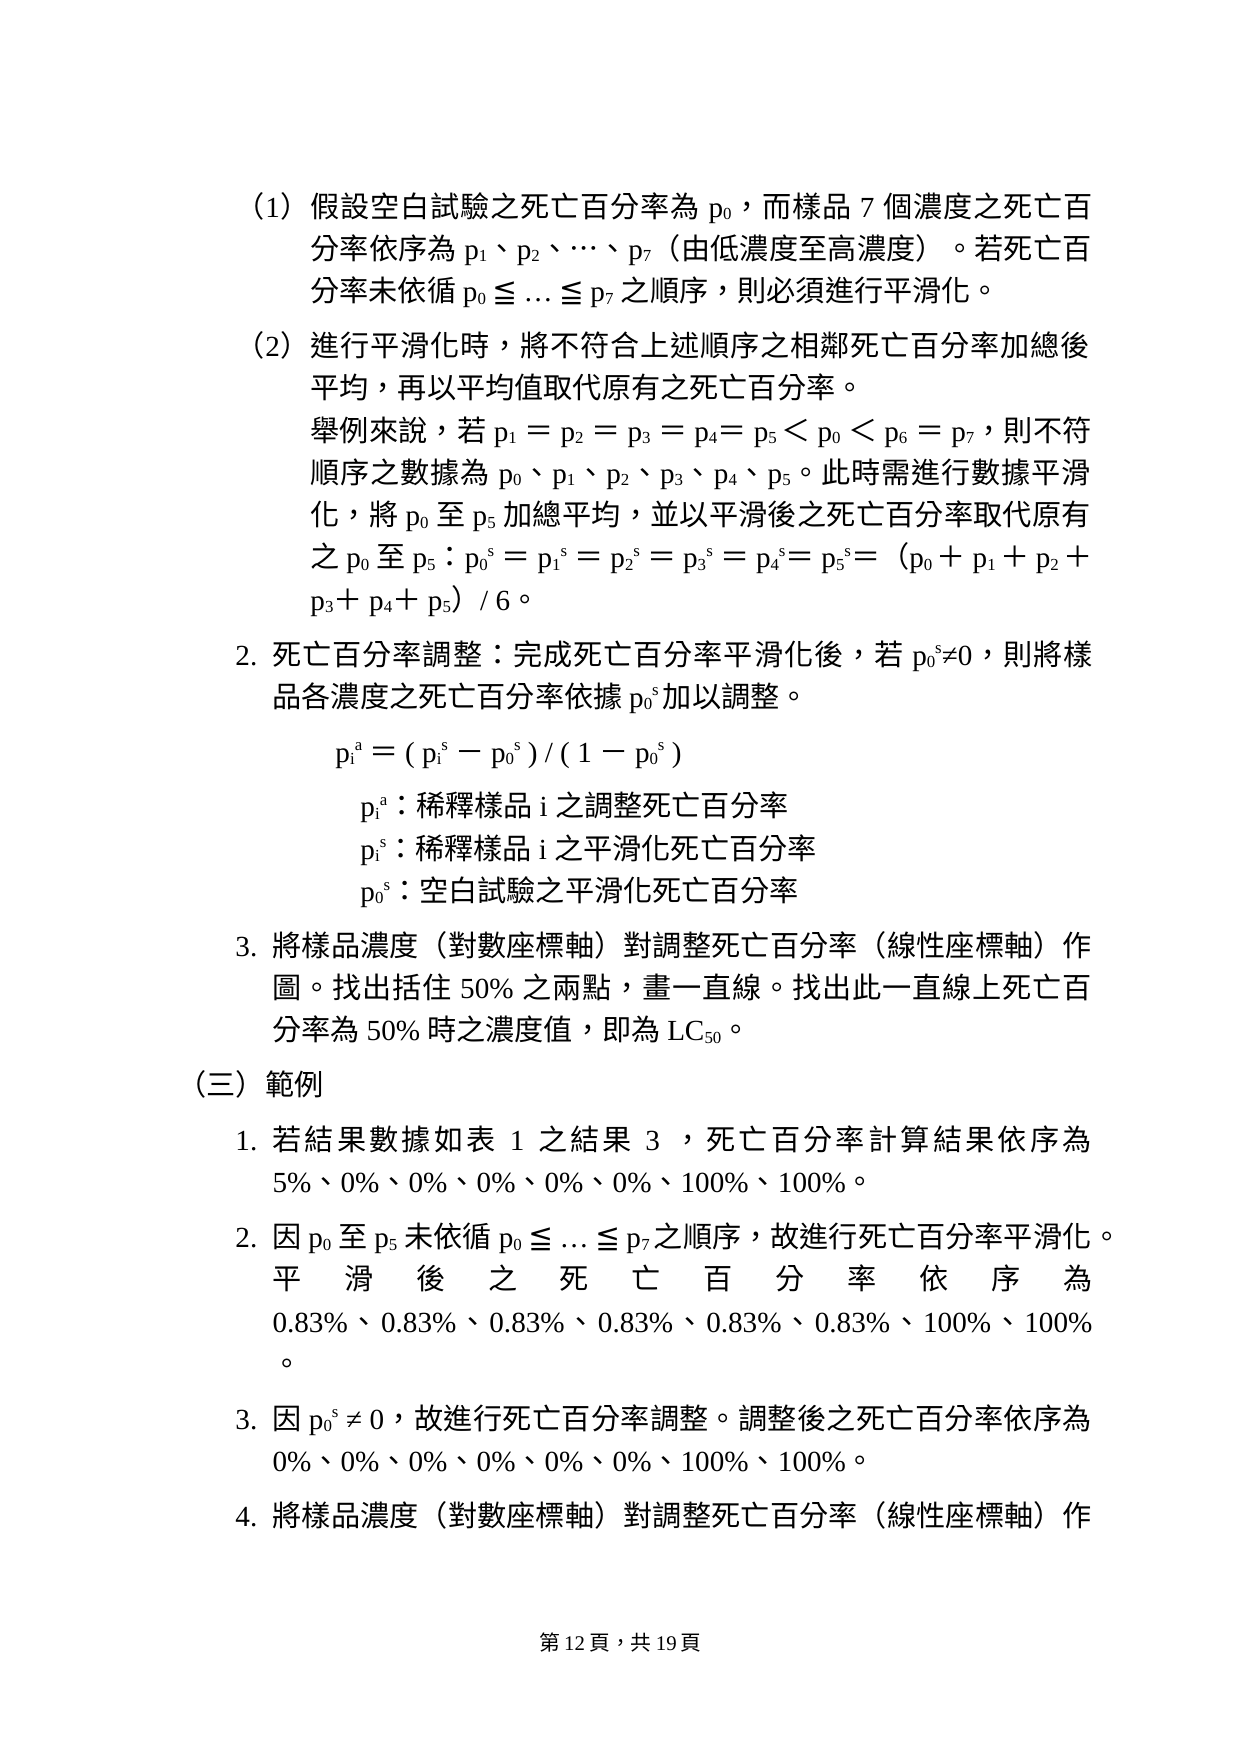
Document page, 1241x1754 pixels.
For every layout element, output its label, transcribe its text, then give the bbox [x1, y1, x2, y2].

text 4. 將樣品濃度（對數座標軸）對調整死亡百分率（線性座標軸）作 [235, 1492, 1092, 1535]
text pia：稀釋樣品 i 之調整死亡百分率 pis：稀釋樣品 i 之平滑化死亡百分率 p0s：空白試驗之平滑化死亡百分率 [360, 783, 1092, 910]
text 3. 因 p0s ≠ 0，故進行死亡百分率調整。調整後之死亡百分率依序為 0%、0%、0%、0%、0%、0%、100%、100%。 [235, 1395, 1092, 1480]
text （三）範例 [177, 1062, 1092, 1104]
text 1. 若結果數據如表 1 之結果 3 ，死亡百分率計算結果依序為 5%、0%、0%、0%、0%、0%、100%、100%。 [235, 1117, 1092, 1201]
text 3. 將樣品濃度（對數座標軸）對調整死亡百分率（線性座標軸）作圖。找出括住 50% 之兩點，畫一直線。找出此一直線上死亡百分率為 50% 時之濃度值，即為 LC50。 [235, 922, 1092, 1049]
text pia ＝ ( pis － p0s ) / ( 1 － p0s ) [335, 728, 1092, 771]
text （2）進行平滑化時，將不符合上述順序之相鄰死亡百分率加總後平均，再以平均值取代原有之死亡百分率。 舉例來說，若 p1 ＝ p2 ＝ p3 ＝ p4＝ p5 ＜ p0 ＜ p6 ＝ p7，則不符順序之數據為 p0、p1、p2、p3、p4、p5。此時需進行數據平滑化，將 p0 至 p5 加總平均，並以平滑後之死亡百分率取代原有之 p0 至 p5：p0s ＝ p1s ＝ p2s ＝ p3s ＝ p4s＝ p5s＝（p0 ＋ p1 ＋ p2 ＋ p3＋ p4＋ p5）/ 6。 [235, 323, 1092, 619]
text （1）假設空白試驗之死亡百分率為 p0，而樣品 7 個濃度之死亡百分率依序為 p1、p2、…、p7（由低濃度至高濃度）。若死亡百分率未依循 p0 ≦ … ≦ p7 之順序，則必須進行平滑化。 [235, 183, 1092, 310]
text 2. 死亡百分率調整：完成死亡百分率平滑化後，若 p0s≠0，則將樣品各濃度之死亡百分率依據 p0s 加以調整。 [235, 631, 1092, 716]
text 2. 因 p0 至 p5 未依循 p0 ≦ … ≦ p7 之順序，故進行死亡百分率平滑化。平滑後之死亡百分率依序為 0.83%、0.83%、0.83%、0.83%、0.83%、0.83%、100%、100%。 [235, 1214, 1092, 1383]
